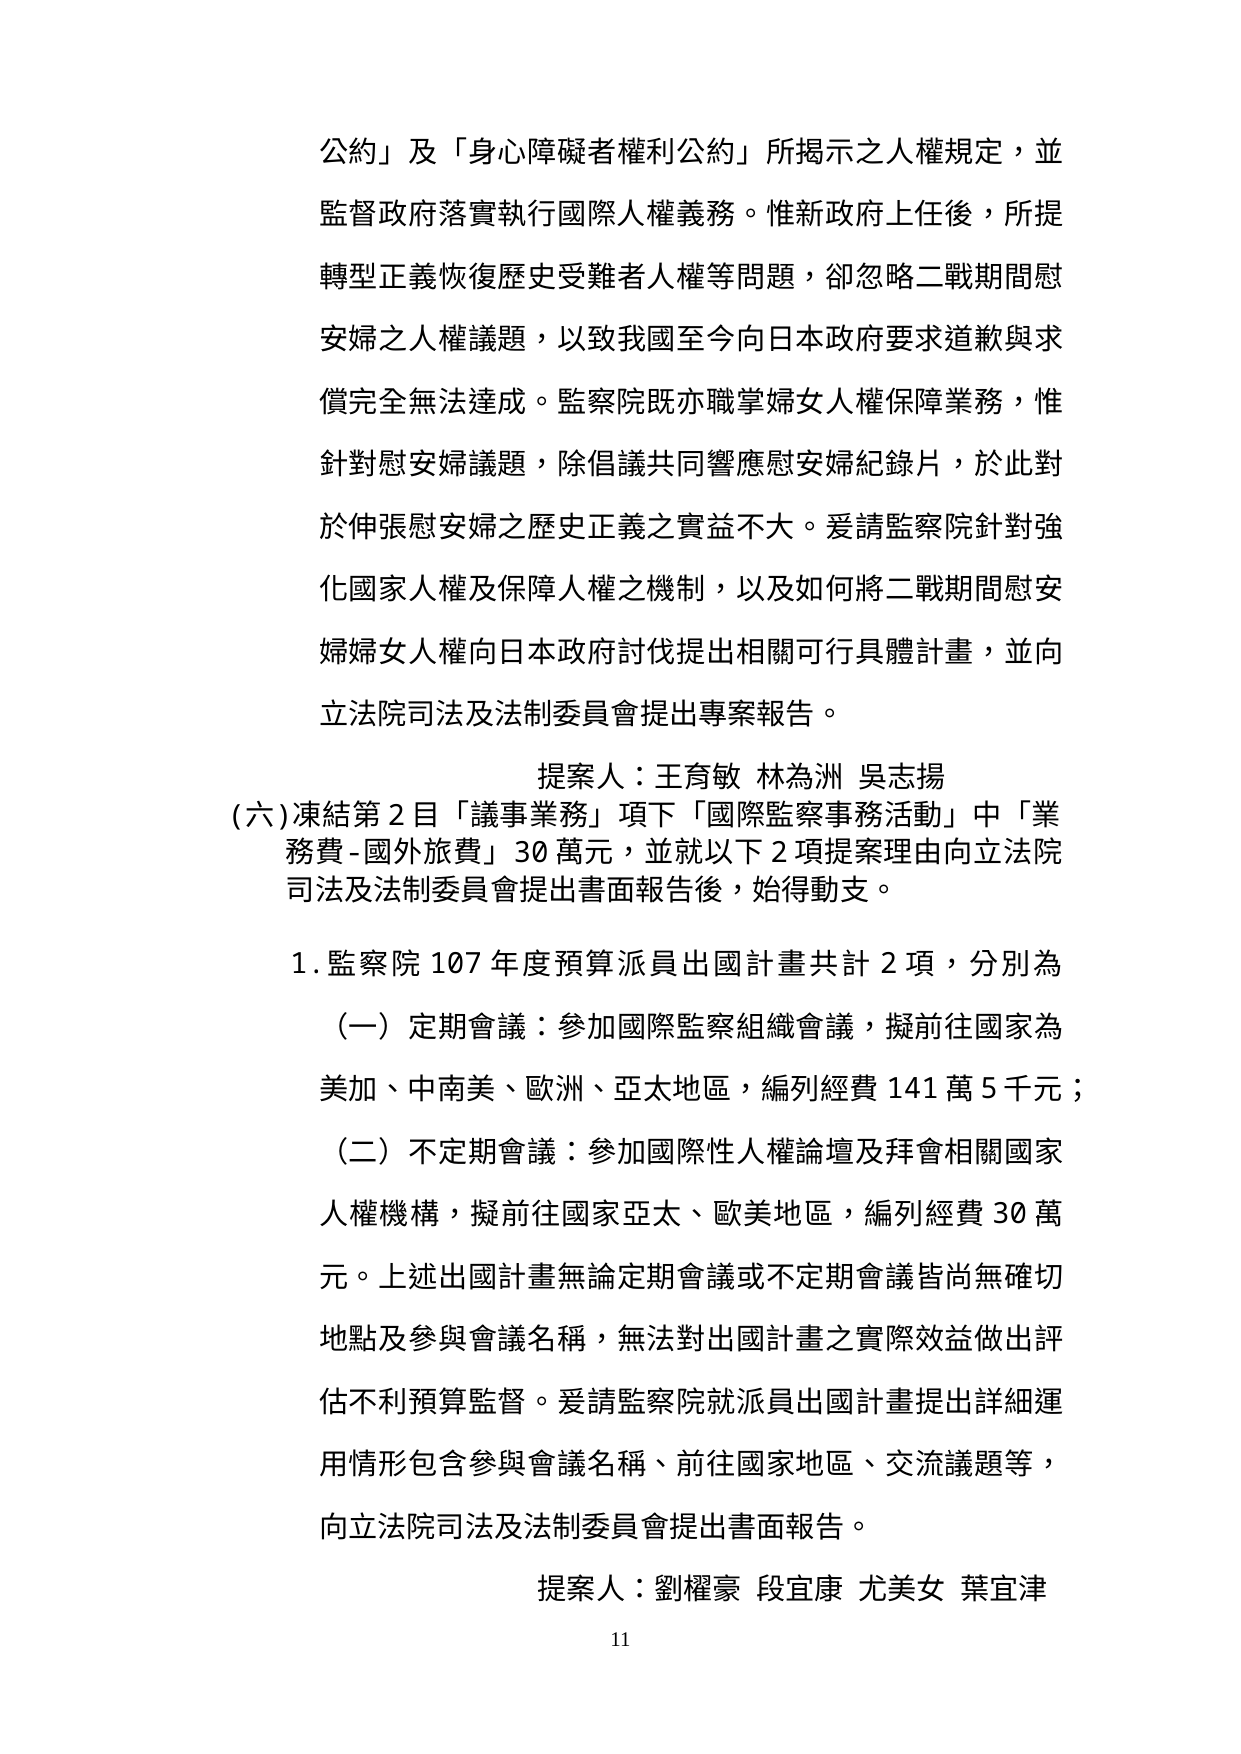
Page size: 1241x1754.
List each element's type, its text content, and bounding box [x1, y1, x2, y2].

text 1.監察院107年度預算派員出國計畫共計2項，分別為（一）定期會議：參加國際監察組織會議，擬前往國家為美加、中南美、歐洲、亞太地區，編列經費141萬5千元；（二）不定期會議：參加國際性人權論壇及拜會相關國家人權機構，擬前往國家亞太、歐美地區，編列經費30萬元。上述出國計畫無論定期會議或不定期會議皆尚無確切地點及參與會議名稱，無法對出國計畫之實際效益做出評估不利預算監督。爰請監察院就派員出國計畫提出詳細運用情形包含參與會議名稱、前往國家地區、交流議題等，向立法院司法及法制委員會提出書面報告。 [290, 920, 1063, 1545]
text (六)凍結第2目「議事業務」項下「國際監察事務活動」中「業務費-國外旅費」30萬元，並就以下2項提案理由向立法院司法及法制委員會提出書面報告後，始得動支。 [227, 795, 1063, 908]
text 提案人：王育敏 林為洲 吳志揚 [537, 733, 1063, 795]
text 提案人：劉櫂豪 段宜康 尤美女 葉宜津 [537, 1545, 1063, 1608]
text 公約」及「身心障礙者權利公約」所揭示之人權規定，並監督政府落實執行國際人權義務。惟新政府上任後，所提轉型正義恢復歷史受難者人權等問題，卻忽略二戰期間慰安婦之人權議題，以致我國至今向日本政府要求道歉與求償完全無法達成。監察院既亦職掌婦女人權保障業務，惟針對慰安婦議題，除倡議共同響應慰安婦紀錄片，於此對於伸張慰安婦之歷史正義之實益不大。爰請監察院針對強化國家人權及保障人權之機制，以及如何將二戰期間慰安婦婦女人權向日本政府討伐提出相關可行具體計畫，並向立法院司法及法制委員會提出專案報告。 [290, 108, 1063, 733]
